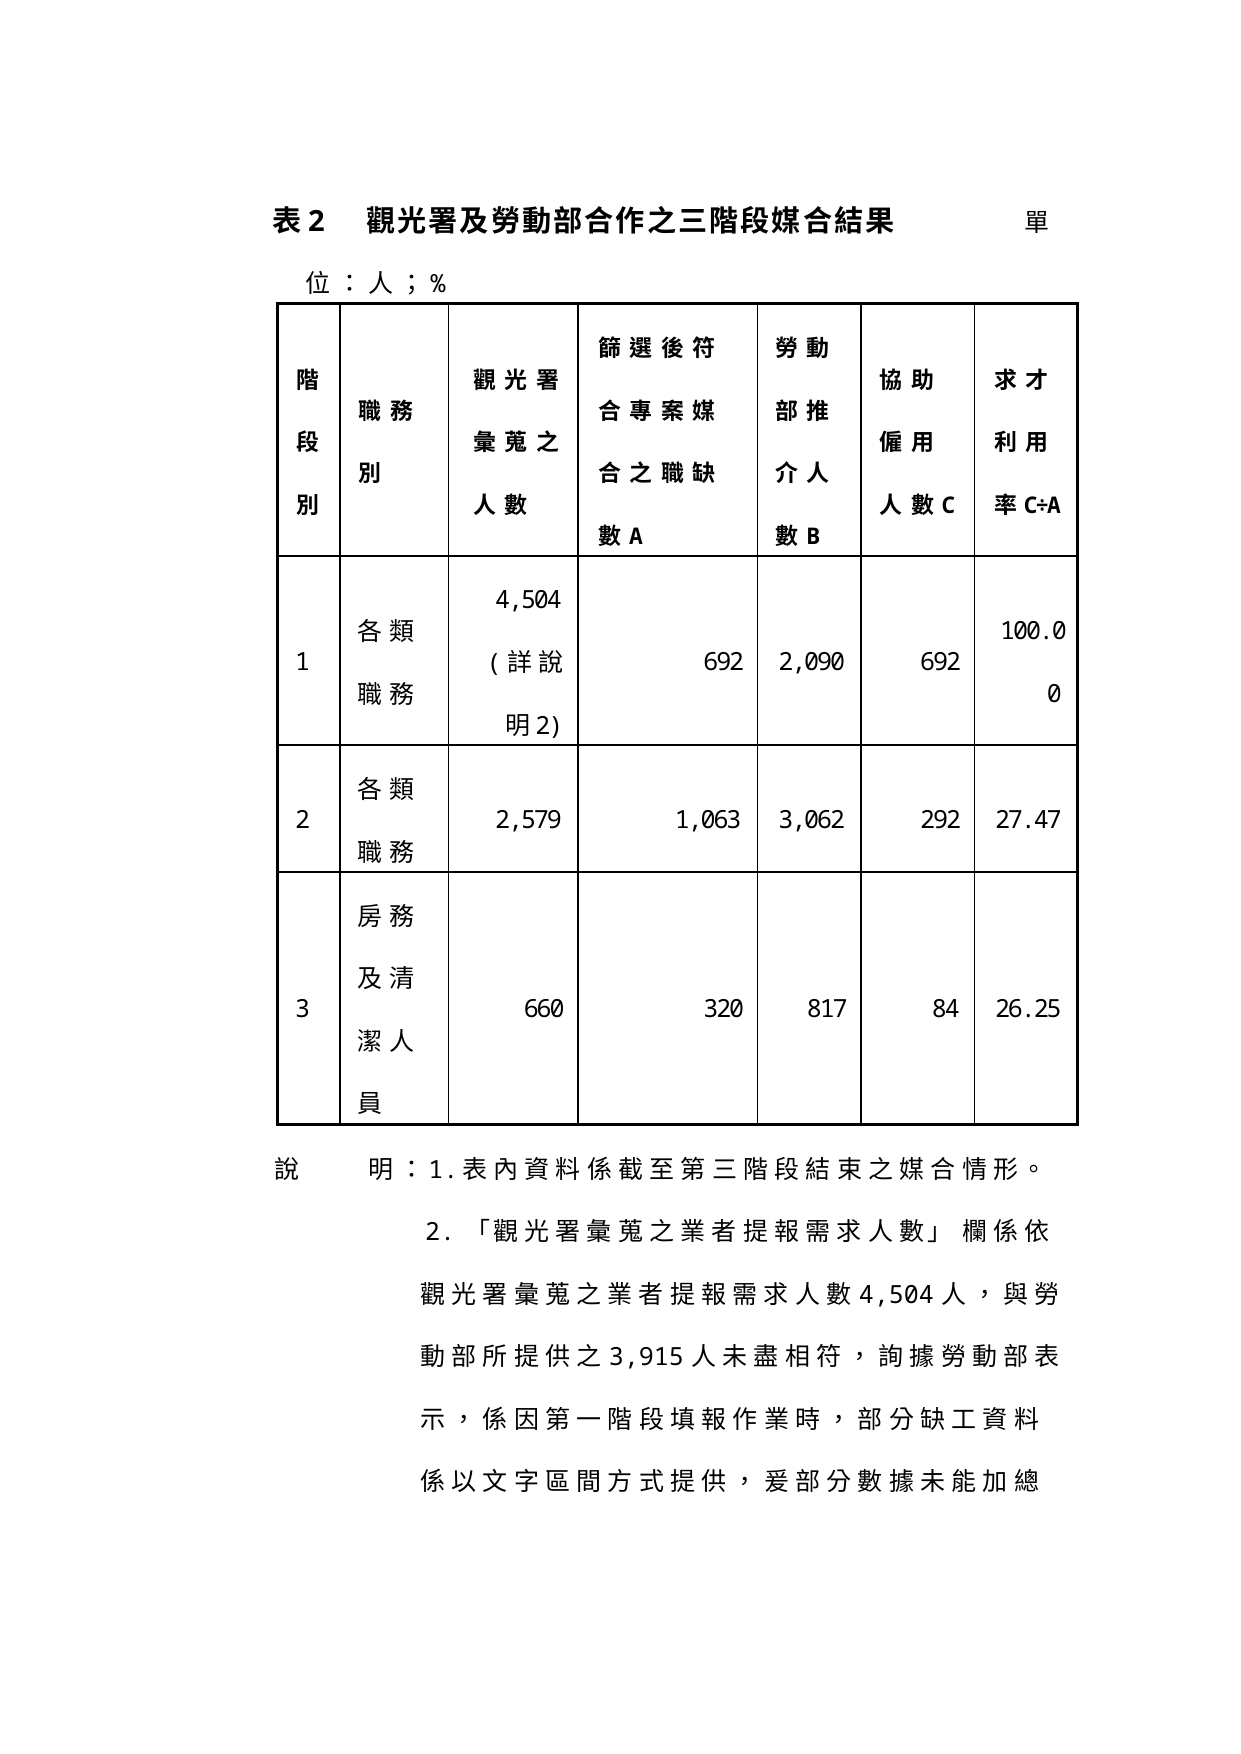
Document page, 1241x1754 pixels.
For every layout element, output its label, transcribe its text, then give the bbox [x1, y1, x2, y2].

table_cell 1,063 [579, 746, 757, 871]
text 說 明：1.表內資料係截至第三階段結束之媒合情形。 [266, 1126, 1063, 1188]
table_header 職務別 [341, 305, 448, 555]
table_cell 4,504 (詳說明2) [449, 557, 577, 744]
table_cell 房務及清潔人員 [341, 873, 448, 1122]
table_cell 100.00 [975, 557, 1076, 744]
table_cell 2,090 [758, 557, 860, 744]
table_cell 各類職務 [341, 557, 448, 744]
table_cell 817 [758, 873, 860, 1122]
table_cell 各類職務 [341, 746, 448, 871]
table_cell 1 [279, 557, 339, 744]
table_cell 84 [862, 873, 974, 1122]
table_header 觀光署彙蒐之人數 [449, 305, 577, 555]
table_cell 27.47 [975, 746, 1076, 871]
text 表2 觀光署及勞動部合作之三階段媒合結果 單位：人；% [266, 177, 1063, 302]
table_cell 3 [279, 873, 339, 1122]
text 2.「觀光署彙蒐之業者提報需求人數」欄係依觀光署彙蒐之業者提報需求人數4,504人，與勞動部所提供之3,915人未盡相符，詢據勞動部表示，係因第一階段填報作業時，部分缺工資料係以文字區間方式提供，爰部分數據未能加總 [266, 1188, 1063, 1501]
table_cell 692 [579, 557, 757, 744]
table_cell 660 [449, 873, 577, 1122]
table_header 篩選後符合專案媒合之職缺數A [579, 305, 757, 555]
table_cell 2 [279, 746, 339, 871]
table_header 階段別 [279, 305, 339, 555]
table_cell 3,062 [758, 746, 860, 871]
table_header 協助僱用人數C [862, 305, 974, 555]
table_header 勞動部推介人數B [758, 305, 860, 555]
table_header 求才利用率C÷A [975, 305, 1076, 555]
table_cell 26.25 [975, 873, 1076, 1122]
table_cell 292 [862, 746, 974, 871]
table_cell 2,579 [449, 746, 577, 871]
table_cell 692 [862, 557, 974, 744]
table_cell 320 [579, 873, 757, 1122]
